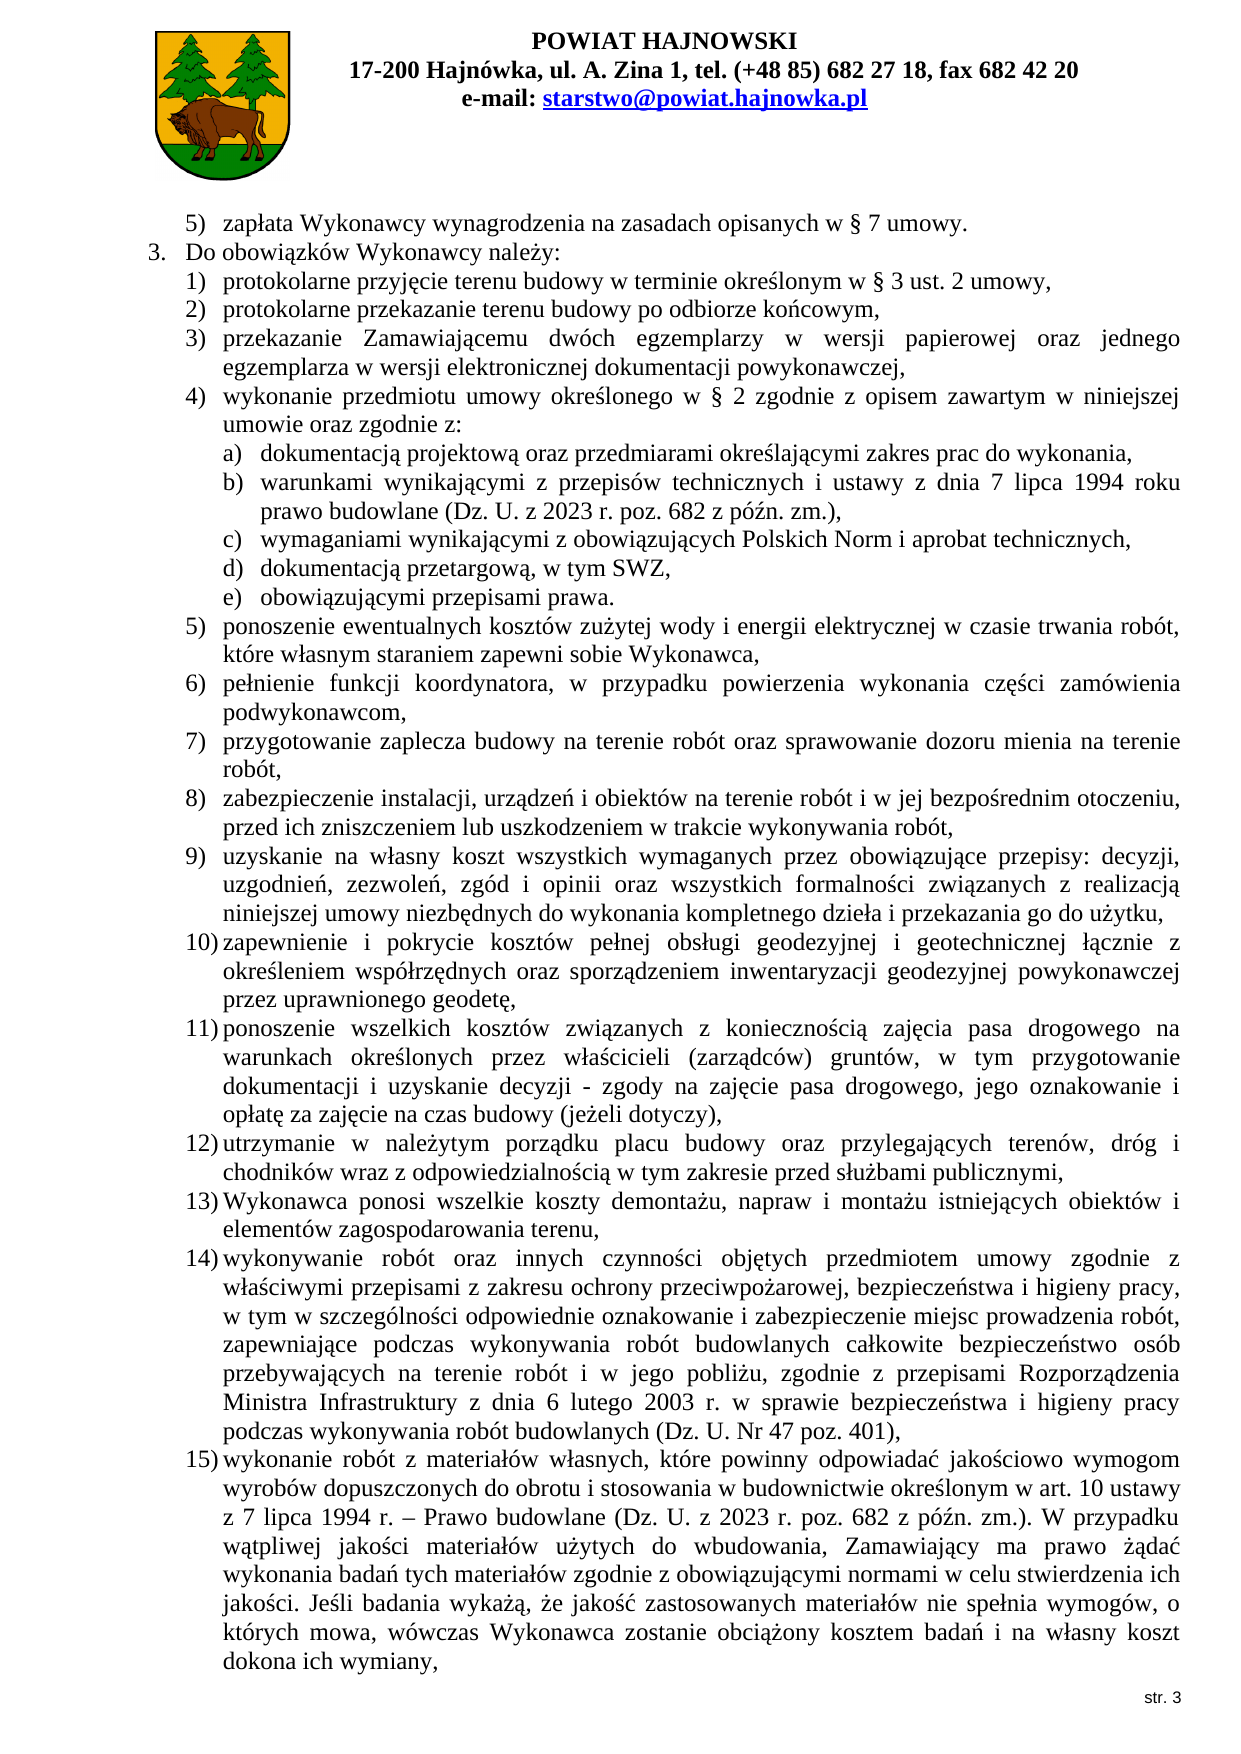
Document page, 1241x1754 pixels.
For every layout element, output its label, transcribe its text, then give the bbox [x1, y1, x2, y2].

list przygotowanie zaplecza budowy na terenie robót oraz sprawowanie dozoru mienia na terenie robót, [185, 726, 1181, 783]
list dokumentacją przetargową, w tym SWZ, [223, 553, 1181, 582]
list wykonanie robót z materiałów własnych, które powinny odpowiadać jakościowo wymogom wyrobów dopuszczonych do obrotu i stosowania w budownictwie określonym w art. 10 ustawy z 7 lipca 1994 r. – Prawo budowlane (Dz. U. z 2023 r. poz. 682 z późn. zm.). W przypadku wątpliwej jakości materiałów użytych do wbudowania, Zamawiający ma prawo żądać wykonania badań tych materiałów zgodnie z obowiązującymi normami w celu stwierdzenia ich jakości. Jeśli badania wykażą, że jakość zastosowanych materiałów nie spełnia wymogów, o których mowa, wówczas Wykonawca zostanie obciążony kosztem badań i na własny koszt dokona ich wymiany, [185, 1444, 1181, 1674]
list ponoszenie wszelkich kosztów związanych z koniecznością zajęcia pasa drogowego na warunkach określonych przez właścicieli (zarządców) gruntów, w tym przygotowanie dokumentacji i uzyskanie decyzji - zgody na zajęcie pasa drogowego, jego oznakowanie i opłatę za zajęcie na czas budowy (jeżeli dotyczy), [185, 1013, 1181, 1128]
list warunkami wynikającymi z przepisów technicznych i ustawy z dnia 7 lipca 1994 roku prawo budowlane (Dz. U. z 2023 r. poz. 682 z późn. zm.), [223, 467, 1181, 524]
list uzyskanie na własny koszt wszystkich wymaganych przez obowiązujące przepisy: decyzji, uzgodnień, zezwoleń, zgód i opinii oraz wszystkich formalności związanych z realizacją niniejszej umowy niezbędnych do wykonania kompletnego dzieła i przekazania go do użytku, [185, 841, 1181, 927]
list protokolarne przekazanie terenu budowy po odbiorze końcowym, [185, 294, 1181, 323]
list utrzymanie w należytym porządku placu budowy oraz przylegających terenów, dróg i chodników wraz z odpowiedzialnością w tym zakresie przed służbami publicznymi, [185, 1128, 1181, 1186]
list ponoszenie ewentualnych kosztów zużytej wody i energii elektrycznej w czasie trwania robót, które własnym staraniem zapewni sobie Wykonawca, [185, 611, 1181, 668]
list pełnienie funkcji koordynatora, w przypadku powierzenia wykonania części zamówienia podwykonawcom, [185, 668, 1181, 726]
list Wykonawca ponosi wszelkie koszty demontażu, napraw i montażu istniejących obiektów i elementów zagospodarowania terenu, [185, 1186, 1181, 1243]
list wykonanie przedmiotu umowy określonego w § 2 zgodnie z opisem zawartym w niniejszej umowie oraz zgodnie z: [185, 381, 1181, 438]
list obowiązującymi przepisami prawa. [223, 582, 1181, 611]
list zabezpieczenie instalacji, urządzeń i obiektów na terenie robót i w jej bezpośrednim otoczeniu, przed ich zniszczeniem lub uszkodzeniem w trakcie wykonywania robót, [185, 783, 1181, 841]
list Do obowiązków Wykonawcy należy: [148, 237, 1181, 266]
list przekazanie Zamawiającemu dwóch egzemplarzy w wersji papierowej oraz jednego egzemplarza w wersji elektronicznej dokumentacji powykonawczej, [185, 323, 1181, 381]
list zapewnienie i pokrycie kosztów pełnej obsługi geodezyjnej i geotechnicznej łącznie z określeniem współrzędnych oraz sporządzeniem inwentaryzacji geodezyjnej powykonawczej przez uprawnionego geodetę, [185, 927, 1181, 1013]
list wymaganiami wynikającymi z obowiązujących Polskich Norm i aprobat technicznych, [223, 524, 1181, 553]
list protokolarne przyjęcie terenu budowy w terminie określonym w § 3 ust. 2 umowy, [185, 266, 1181, 294]
list wykonywanie robót oraz innych czynności objętych przedmiotem umowy zgodnie z właściwymi przepisami z zakresu ochrony przeciwpożarowej, bezpieczeństwa i higieny pracy, w tym w szczególności odpowiednie oznakowanie i zabezpieczenie miejsc prowadzenia robót, zapewniające podczas wykonywania robót budowlanych całkowite bezpieczeństwo osób przebywających na terenie robót i w jego pobliżu, zgodnie z przepisami Rozporządzenia Ministra Infrastruktury z dnia 6 lutego 2003 r. w sprawie bezpieczeństwa i higieny pracy podczas wykonywania robót budowlanych (Dz. U. Nr 47 poz. 401), [185, 1243, 1181, 1444]
list dokumentacją projektową oraz przedmiarami określającymi zakres prac do wykonania, [223, 438, 1181, 467]
list zapłata Wykonawcy wynagrodzenia na zasadach opisanych w § 7 umowy. [185, 208, 1181, 237]
